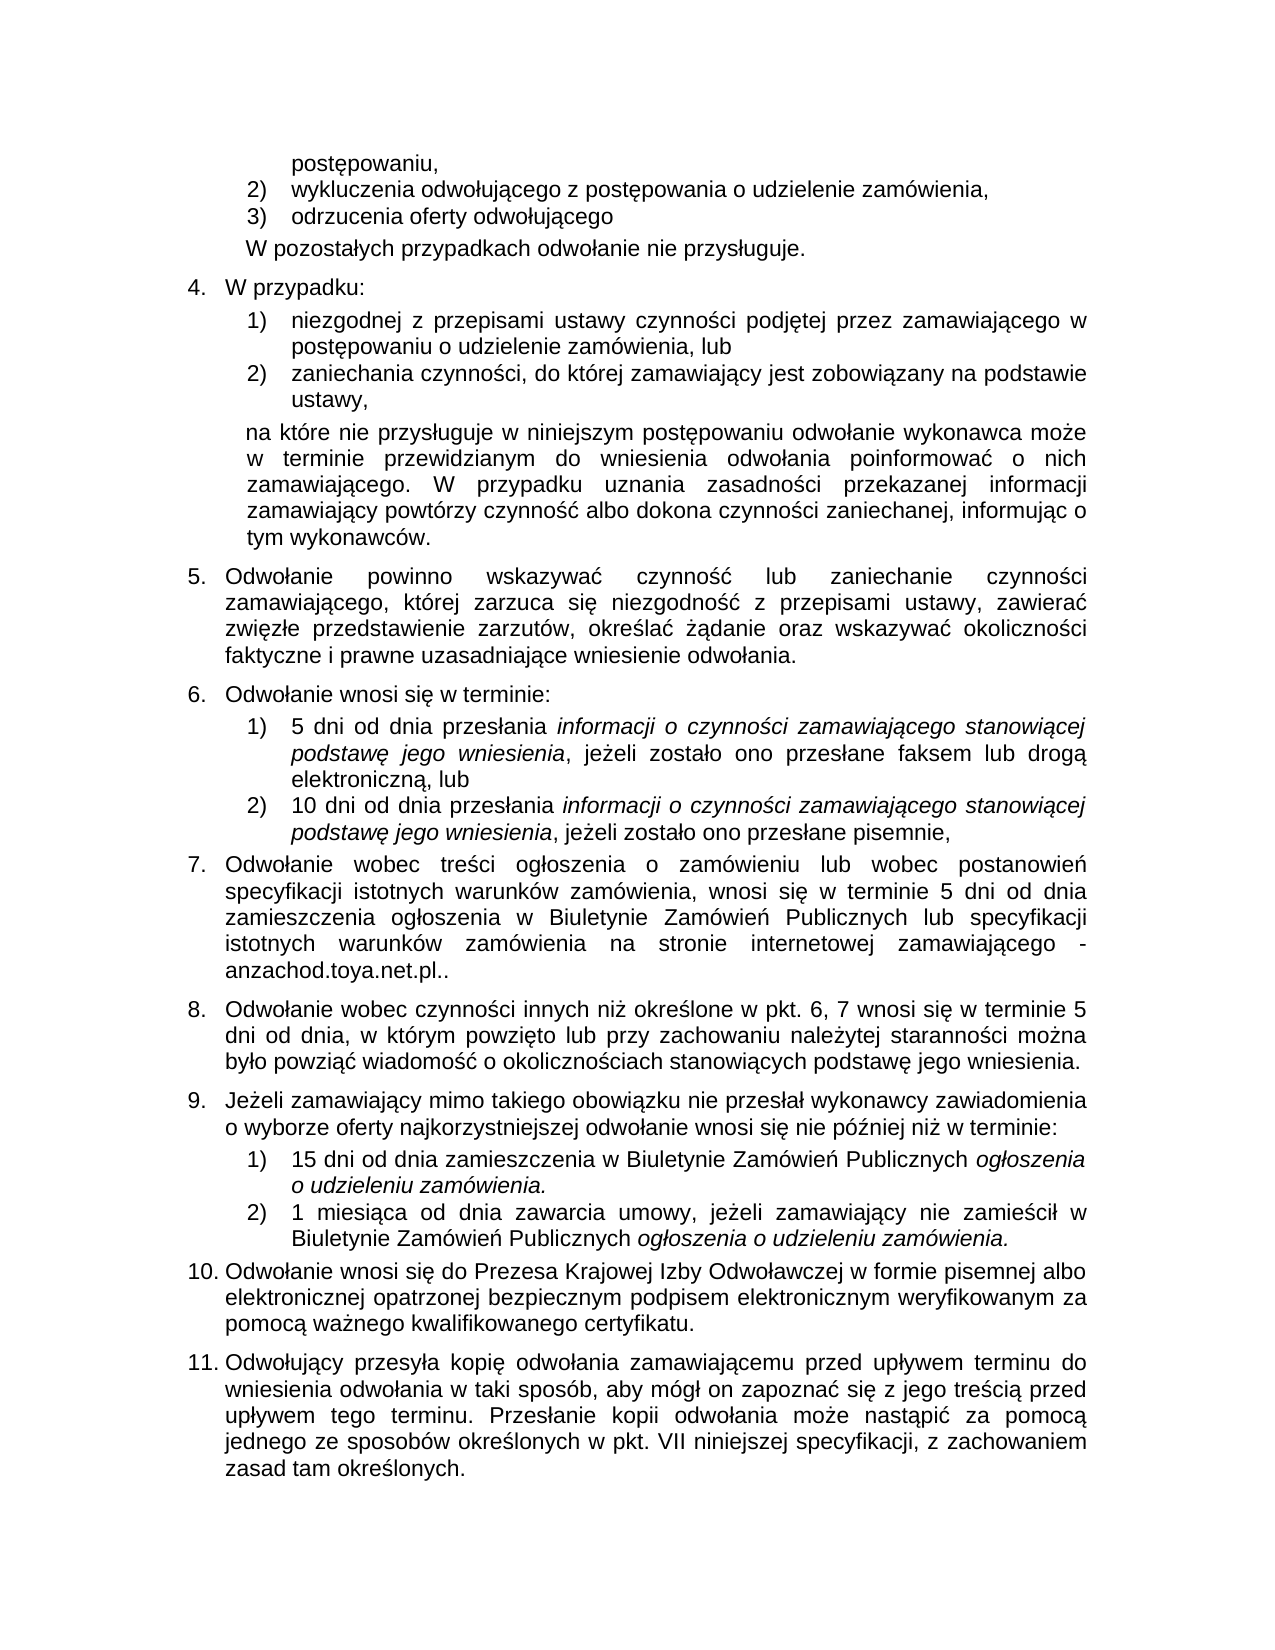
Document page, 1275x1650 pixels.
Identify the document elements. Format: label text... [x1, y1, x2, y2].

text 5. Odwołanie powinno wskazywać czynność lub zaniechanie czynności zamawiającego, której zarzuca się niezgodność z przepisami ustawy, zawierać zwięzłe przedstawienie zarzutów, określać żądanie oraz wskazywać okoliczności faktyczne i prawne uzasadniające wniesienie odwołania. [187, 563, 1087, 668]
text 3) odrzucenia oferty odwołującego [247, 203, 1087, 229]
text 2) 10 dni od dnia przesłania informacji o czynności zamawiającego stanowiącej podstawę jego wniesienia, jeżeli zostało ono przesłane pisemnie, [247, 792, 1087, 845]
text na które nie przysługuje w niniejszym postępowaniu odwołanie wykonawca może w terminie przewidzianym do wniesienia odwołania poinformować o nich zamawiającego. W przypadku uznania zasadności przekazanej informacji zamawiający powtórzy czynność albo dokona czynności zaniechanej, informując o tym wykonawców. [245, 418, 1087, 550]
text 2) 1 miesiąca od dnia zawarcia umowy, jeżeli zamawiający nie zamieścił w Biuletynie Zamówień Publicznych ogłoszenia o udzieleniu zamówienia. [247, 1199, 1087, 1251]
text 2) wykluczenia odwołującego z postępowania o udzielenie zamówienia, [247, 176, 1087, 203]
text 4. W przypadku: [187, 274, 1087, 301]
text 9. Jeżeli zamawiający mimo takiego obowiązku nie przesłał wykonawcy zawiadomienia o wyborze oferty najkorzystniejszej odwołanie wnosi się nie później niż w terminie: [187, 1087, 1087, 1140]
text 10. Odwołanie wnosi się do Prezesa Krajowej Izby Odwoławczej w formie pisemnej albo elektronicznej opatrzonej bezpiecznym podpisem elektronicznym weryfikowanym za pomocą ważnego kwalifikowanego certyfikatu. [187, 1258, 1087, 1337]
text 1) 15 dni od dnia zamieszczenia w Biuletynie Zamówień Publicznych ogłoszenia o udzieleniu zamówienia. [247, 1146, 1087, 1199]
text 1) niezgodnej z przepisami ustawy czynności podjętej przez zamawiającego w postępowaniu o udzielenie zamówienia, lub [247, 307, 1087, 359]
text 8. Odwołanie wobec czynności innych niż określone w pkt. 6, 7 wnosi się w terminie 5 dni od dnia, w którym powzięto lub przy zachowaniu należytej staranności można było powziąć wiadomość o okolicznościach stanowiących podstawę jego wniesienia. [187, 996, 1087, 1074]
text 2) zaniechania czynności, do której zamawiający jest zobowiązany na podstawie ustawy, [247, 359, 1087, 412]
text W pozostałych przypadkach odwołanie nie przysługuje. [245, 235, 1087, 262]
text 7. Odwołanie wobec treści ogłoszenia o zamówieniu lub wobec postanowień specyfikacji istotnych warunków zamówienia, wnosi się w terminie 5 dni od dnia zamieszczenia ogłoszenia w Biuletynie Zamówień Publicznych lub specyfikacji istotnych warunków zamówienia na stronie internetowej zamawiającego - anzachod.toya.net.pl.. [187, 851, 1087, 983]
text 11. Odwołujący przesyła kopię odwołania zamawiającemu przed upływem terminu do wniesienia odwołania w taki sposób, aby mógł on zapoznać się z jego treścią przed upływem tego terminu. Przesłanie kopii odwołania może nastąpić za pomocą jednego ze sposobów określonych w pkt. VII niniejszej specyfikacji, z zachowaniem zasad tam określonych. [187, 1349, 1087, 1481]
text postępowaniu, [247, 150, 1087, 176]
text 1) 5 dni od dnia przesłania informacji o czynności zamawiającego stanowiącej podstawę jego wniesienia, jeżeli zostało ono przesłane faksem lub drogą elektroniczną, lub [247, 713, 1087, 792]
text 6. Odwołanie wnosi się w terminie: [187, 681, 1087, 707]
